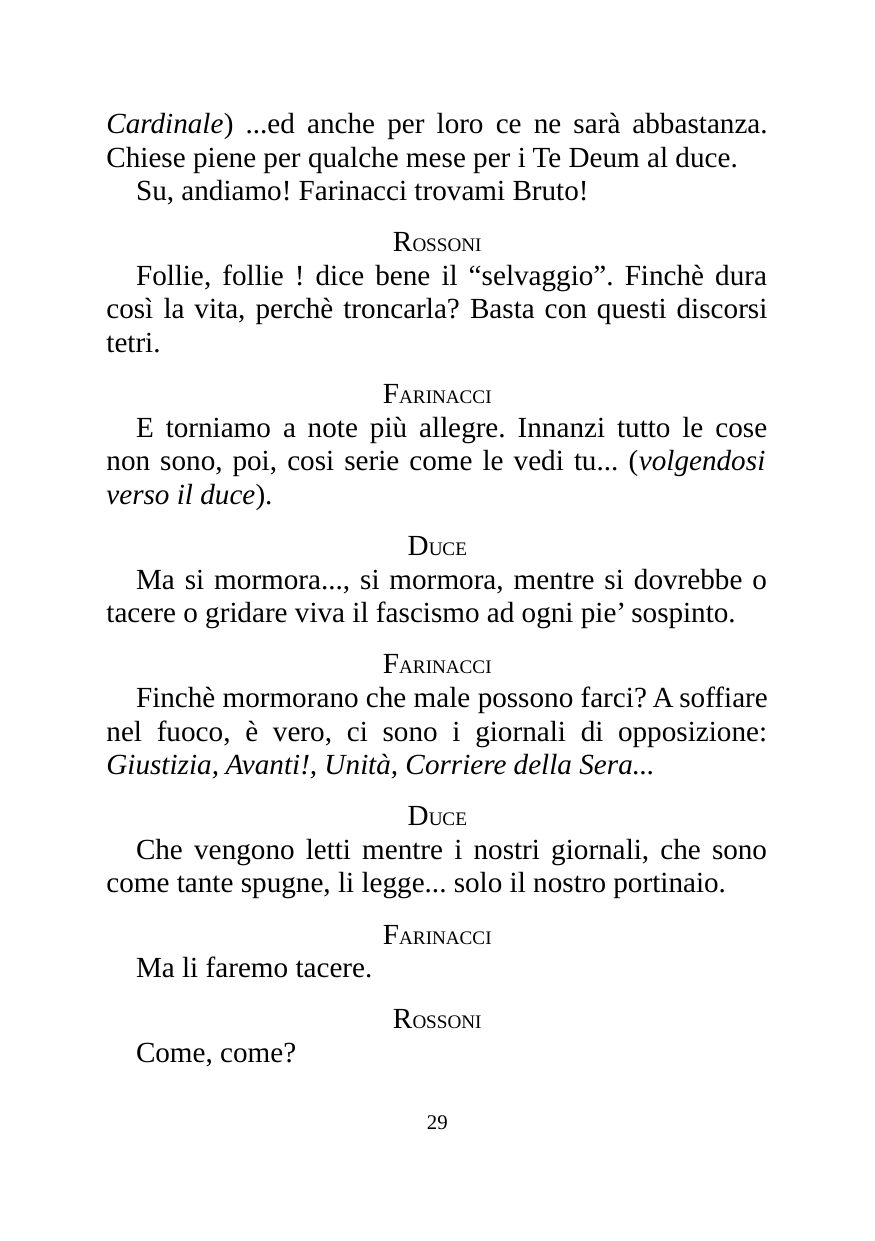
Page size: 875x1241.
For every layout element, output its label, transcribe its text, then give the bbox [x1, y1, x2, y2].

text Farinacci [106, 917, 768, 950]
text Rossoni [106, 224, 768, 258]
text Follie, follie ! dice bene il “selvaggio”. Finchè dura così la vita, perchè troncarla? Basta con questi discorsi tetri. [106, 258, 768, 359]
text Farinacci [106, 647, 768, 680]
text Duce [106, 528, 768, 562]
text Come, come? [106, 1035, 768, 1069]
text Ma li faremo tacere. [106, 950, 768, 984]
text Finchè mormorano che male possono farci? A soffiare nel fuoco, è vero, ci sono i giornali di opposizione: Giustizia, Avanti!, Unità, Corriere della Sera... [106, 680, 768, 781]
text Su, andiamo! Farinacci trovami Bruto! [106, 173, 768, 207]
text Rossoni [106, 1002, 768, 1035]
text Cardinale) ...ed anche per loro ce ne sarà abbastanza. Chiese piene per qualche mese per i Te Deum al duce. [106, 106, 768, 173]
text E torniamo a note più allegre. Innanzi tutto le cose non sono, poi, cosi serie come le vedi tu... (volgendosi verso il duce). [106, 410, 768, 511]
text Farinacci [106, 376, 768, 410]
text Ma si mormora..., si mormora, mentre si dovrebbe o tacere o gridare viva il fascismo ad ogni pie’ sospinto. [106, 562, 768, 629]
text Duce [106, 798, 768, 832]
text Che vengono letti mentre i nostri giornali, che sono come tante spugne, li legge... solo il nostro portinaio. [106, 832, 768, 899]
